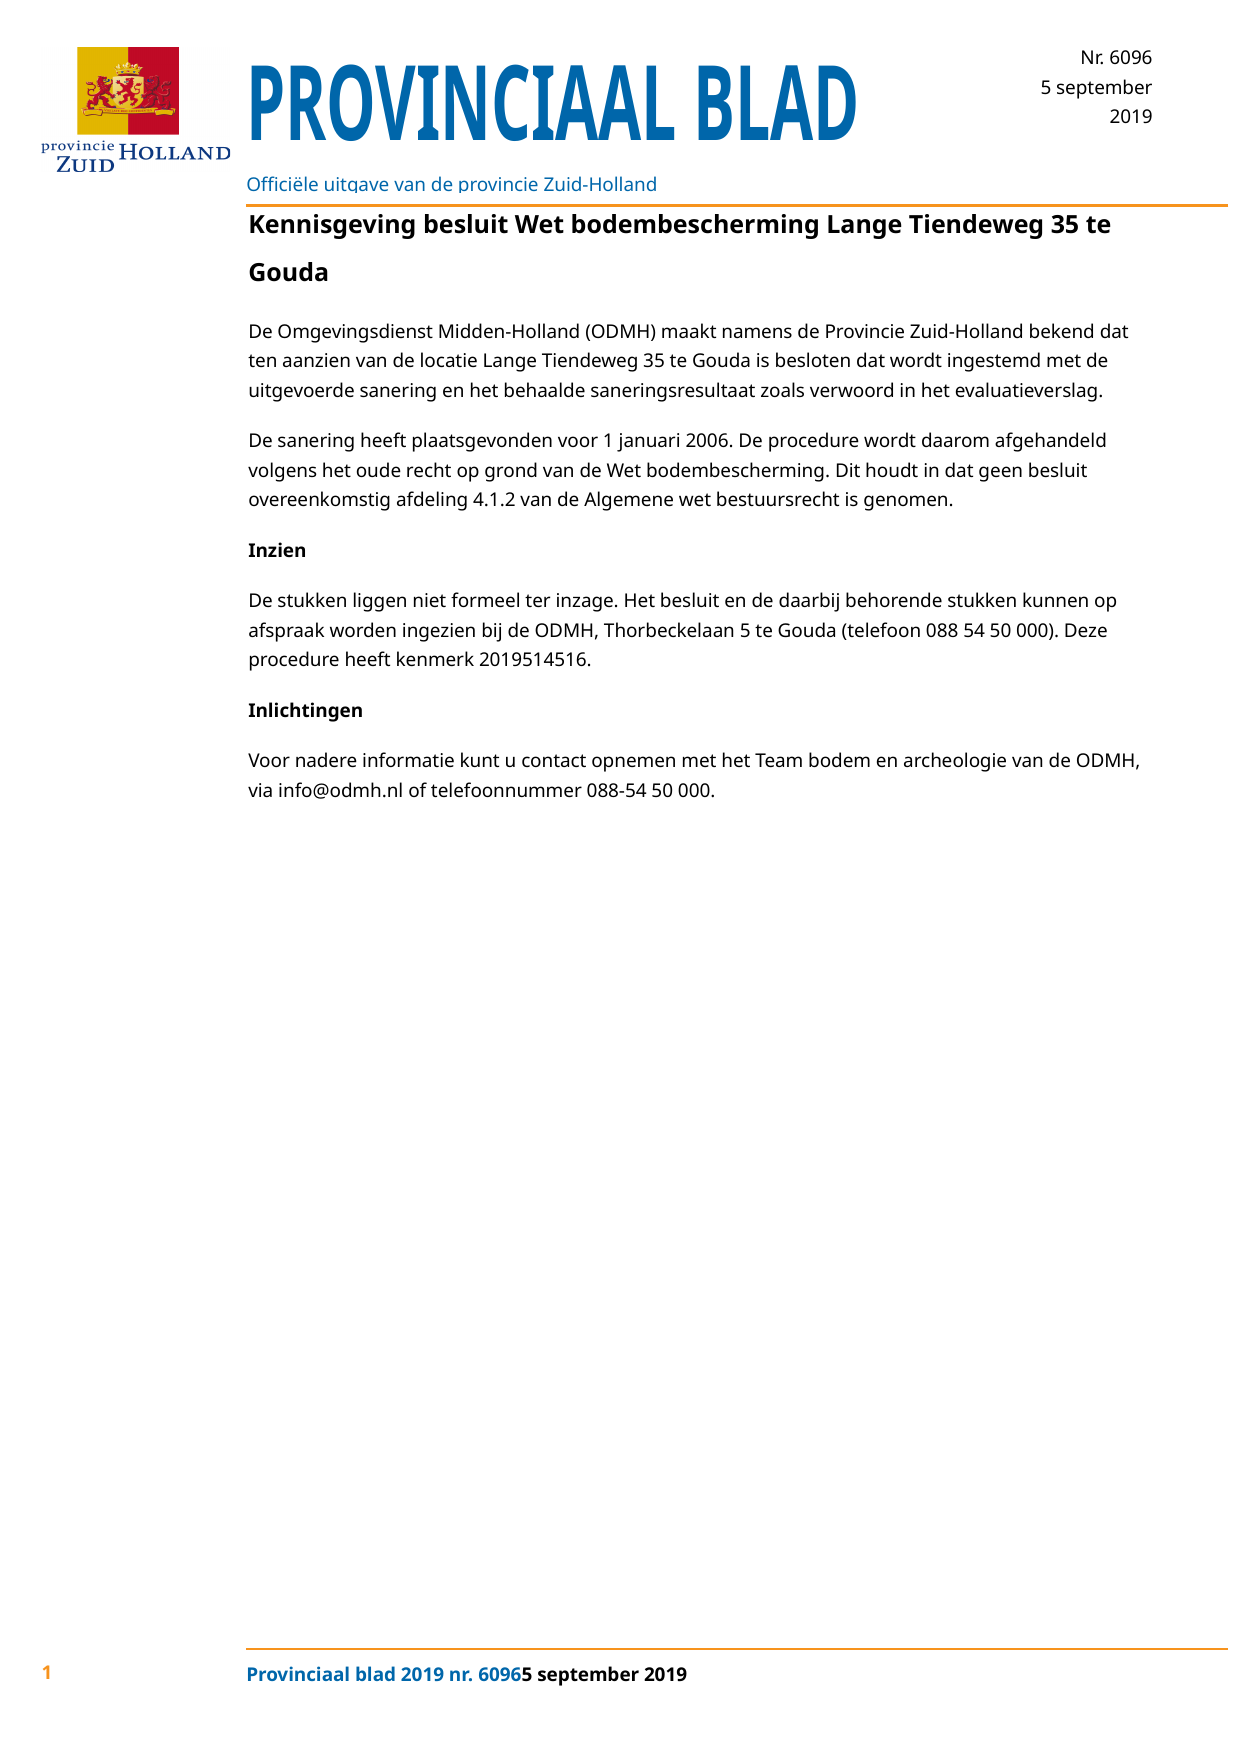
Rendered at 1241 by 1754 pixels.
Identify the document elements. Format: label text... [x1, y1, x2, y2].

text Voor nadere informatie kunt u contact opnemen met het Team bodem en archeologie van de ODMH, via info@odmh.nl of telefoonnummer 088-54 50 000. [248, 747, 1152, 803]
picture [41, 47, 231, 172]
text De stukken liggen niet formeel ter inzage. Het besluit en de daarbij behorende stukken kunnen op afspraak worden ingezien bij de ODMH, Thorbeckelaan 5 te Gouda (telefoon 088 54 50 000). Deze procedure heeft kenmerk 2019514516. [248, 587, 1152, 672]
text Inlichtingen [248, 697, 1152, 723]
text De Omgevingsdienst Midden-Holland (ODMH) maakt namens de Provincie Zuid-Holland bekend dat ten aanzien van de locatie Lange Tiendeweg 35 te Gouda is besloten dat wordt ingestemd met de uitgevoerde sanering en het behaalde saneringsresultaat zoals verwoord in het evaluatieverslag. [248, 318, 1152, 403]
text De sanering heeft plaatsgevonden voor 1 januari 2006. De procedure wordt daarom afgehandeld volgens het oude recht op grond van de Wet bodembescherming. Dit houdt in dat geen besluit overeenkomstig afdeling 4.1.2 van de Algemene wet bestuursrecht is genomen. [248, 427, 1152, 512]
text Inzien [248, 537, 1152, 563]
text Kennisgeving besluit Wet bodembescherming Lange Tiendeweg 35 te Gouda [248, 207, 1152, 288]
